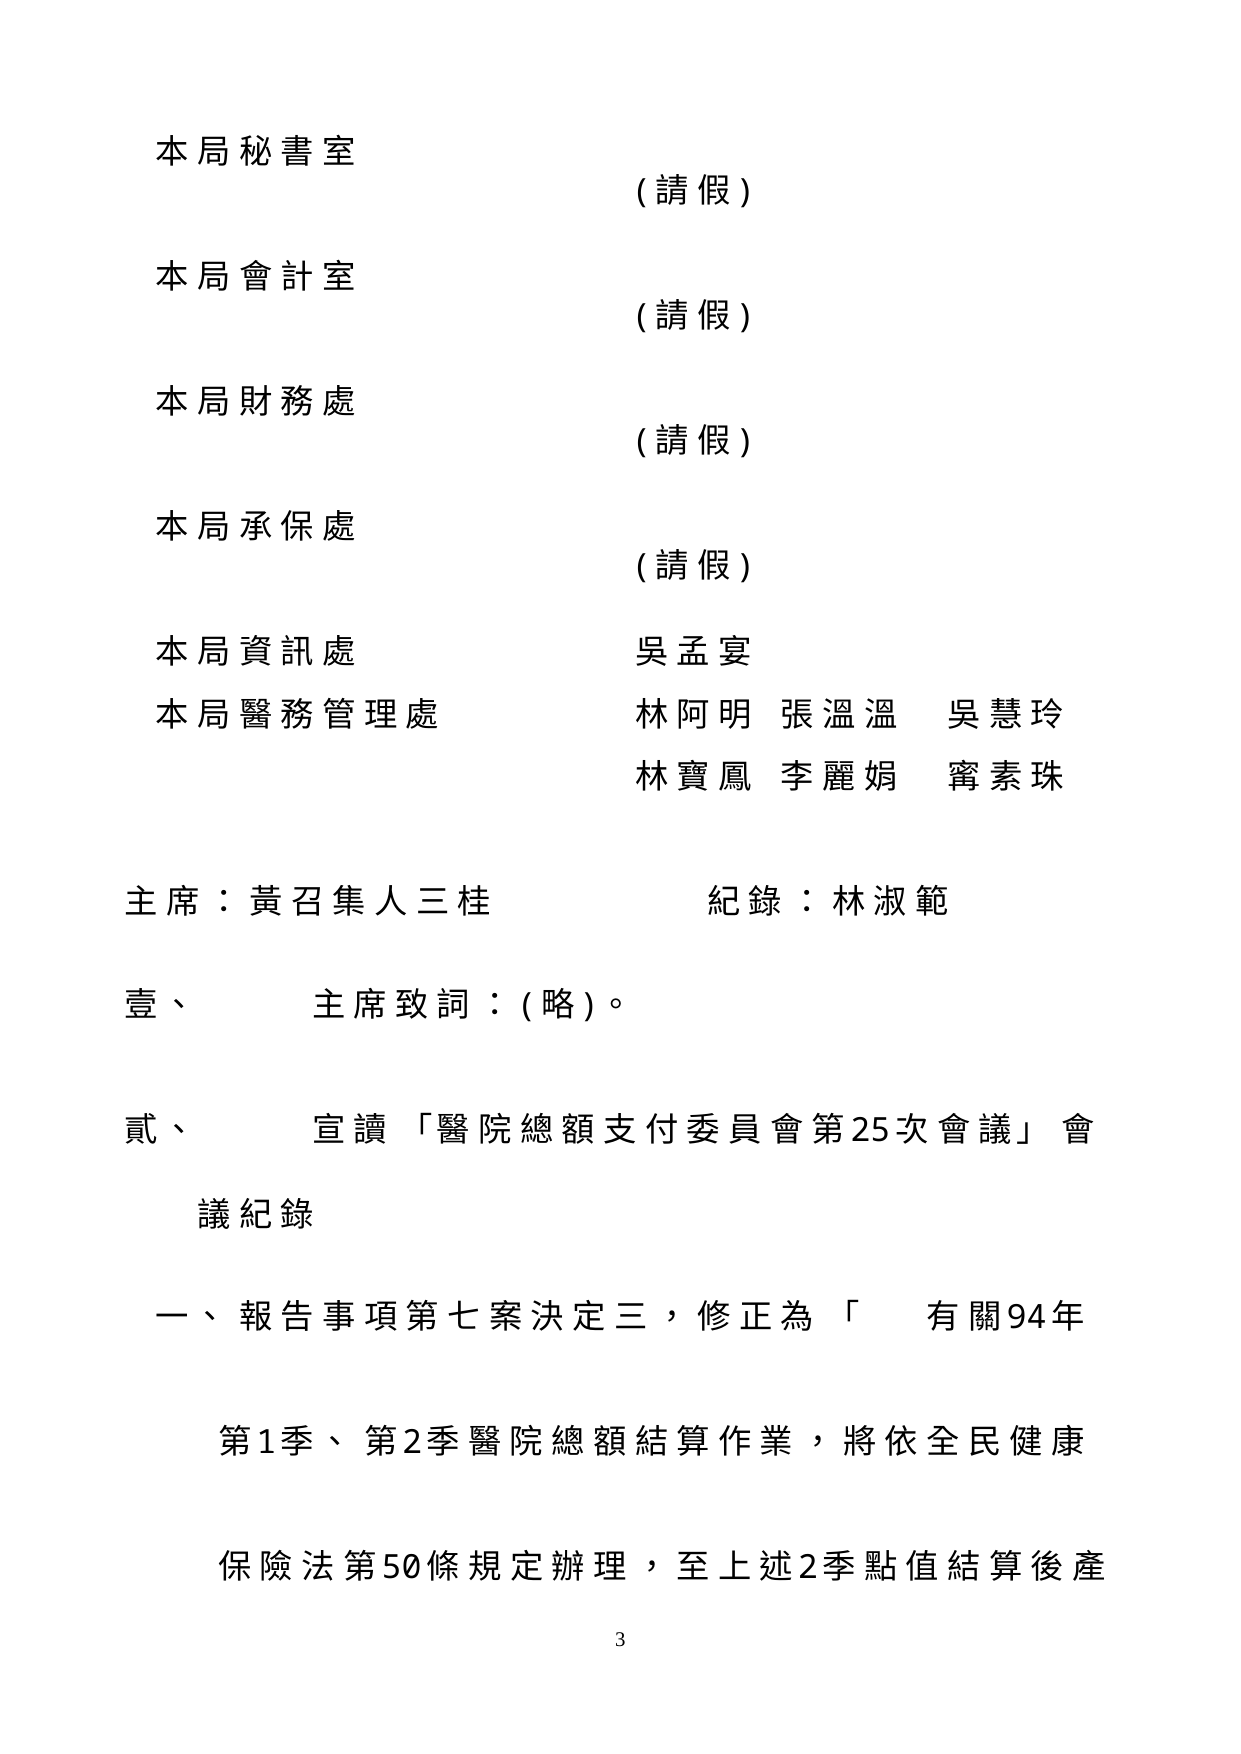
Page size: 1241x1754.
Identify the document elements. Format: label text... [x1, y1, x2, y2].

table_cell [936, 358, 1086, 483]
table_cell 吳孟宴 [623, 608, 773, 670]
text 主席：黃召集人三桂 紀錄：林淑範 [120, 858, 1120, 920]
table_cell [936, 608, 1086, 670]
table_cell 本局承保處 [148, 483, 623, 608]
table_cell (請假) [623, 483, 773, 608]
table_cell [773, 483, 936, 608]
table_cell (請假) [623, 358, 773, 483]
table_cell [773, 233, 936, 358]
table_cell [936, 483, 1086, 608]
text 一、報告事項第七案決定三，修正為「 有關94年第1季、第2季醫院總額結算作業，將依全民健康保險法第50條規定辦理，至上述2季點值結算後產 [145, 1233, 1120, 1608]
table_cell 吳慧玲 [936, 670, 1086, 733]
table_cell [773, 608, 936, 670]
table_cell 本局醫務管理處 [148, 670, 623, 733]
table_cell 本局財務處 [148, 358, 623, 483]
table_cell [936, 233, 1086, 358]
table_cell [773, 358, 936, 483]
table_cell 林寶鳳 [623, 733, 773, 795]
table_cell 本局會計室 [148, 233, 623, 358]
table_cell 本局資訊處 [148, 608, 623, 670]
table_cell (請假) [623, 233, 773, 358]
table_cell [773, 108, 936, 233]
table_cell 張溫溫 [773, 670, 936, 733]
table_cell [148, 733, 623, 795]
table_cell 李麗娟 [773, 733, 936, 795]
table_cell [936, 108, 1086, 233]
table_cell 林阿明 [623, 670, 773, 733]
table_cell 本局秘書室 [148, 108, 623, 233]
table_cell 寗素珠 [936, 733, 1086, 795]
list 宣讀「醫院總額支付委員會第25次會議」會議紀錄 [120, 1045, 1120, 1233]
table_cell (請假) [623, 108, 773, 233]
list 主席致詞：(略)。 [120, 920, 1120, 1045]
